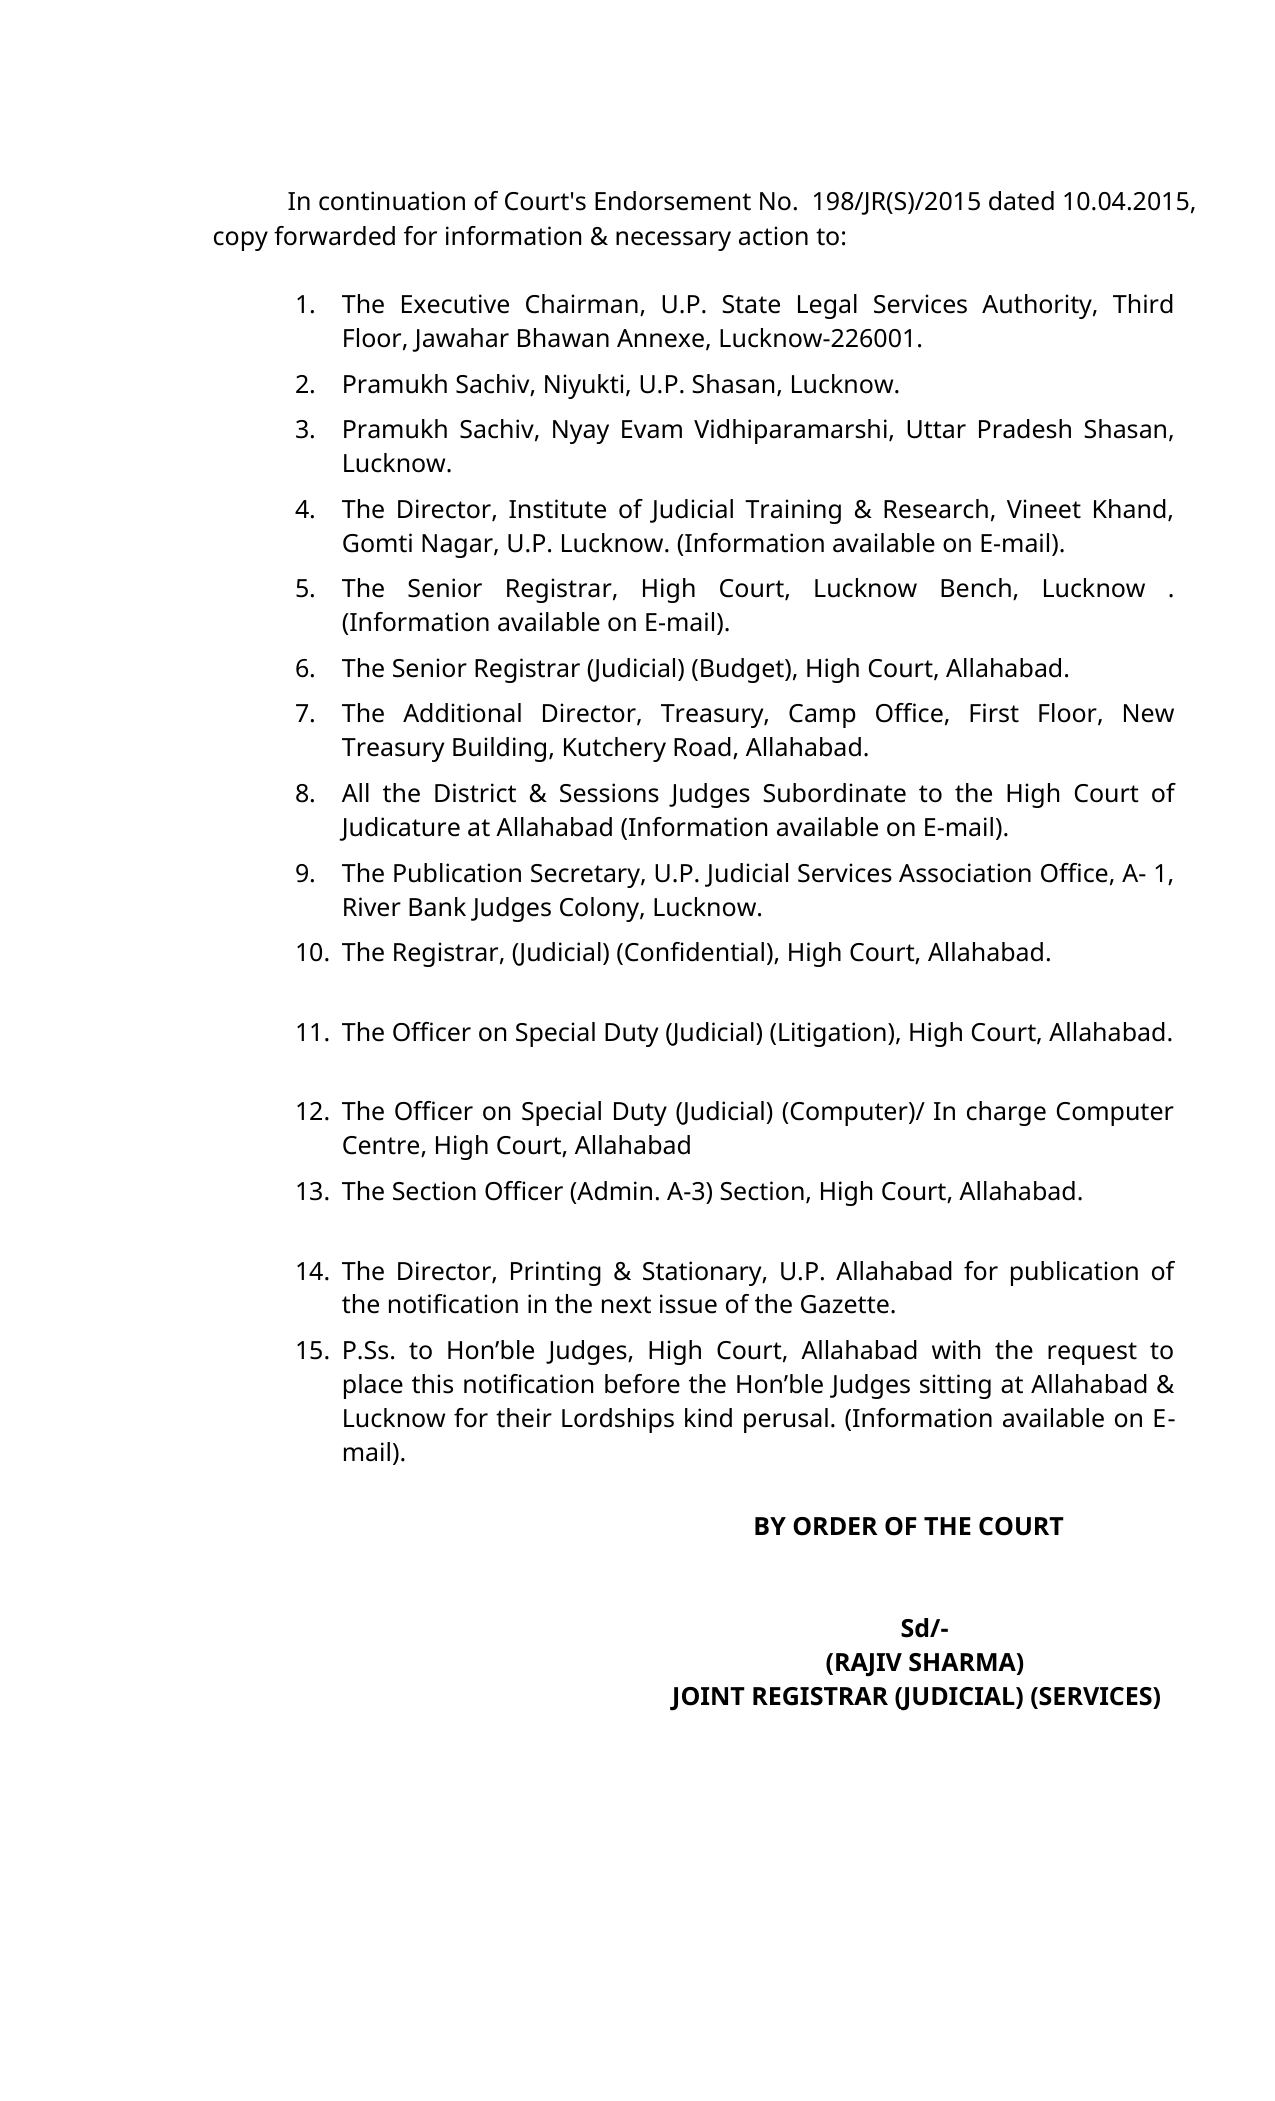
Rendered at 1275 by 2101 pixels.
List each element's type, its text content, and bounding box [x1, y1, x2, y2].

table_cell The Additional Director, Treasury, Camp Office, First Floor, New Treasury Building, Kutchery Road, Allahabad. [336, 690, 1181, 770]
table_cell The Officer on Special Duty (Judicial) (Litigation), High Court, Allahabad. [336, 1009, 1181, 1088]
text (RAJIV SHARMA) [212, 1645, 1181, 1679]
table_cell [289, 929, 336, 1009]
table_cell [289, 770, 336, 849]
table_cell [289, 406, 336, 486]
table_cell The Director, Printing & Stationary, U.P. Allahabad for publication of the notification in the next issue of the Gazette. [336, 1248, 1181, 1327]
table_cell The Senior Registrar, High Court, Lucknow Bench, Lucknow . (Information available on E-mail). [336, 565, 1181, 645]
table_cell All the District & Sessions Judges Subordinate to the High Court of Judicature at Allahabad (Information available on E-mail). [336, 770, 1181, 849]
table_cell [289, 1088, 336, 1168]
table_cell [289, 1327, 336, 1475]
table_cell [289, 690, 336, 770]
table_cell Pramukh Sachiv, Niyukti, U.P. Shasan, Lucknow. [336, 361, 1181, 406]
table_cell The Registrar, (Judicial) (Confidential), High Court, Allahabad. [336, 929, 1181, 1009]
table_cell Pramukh Sachiv, Nyay Evam Vidhiparamarshi, Uttar Pradesh Shasan, Lucknow. [336, 406, 1181, 486]
table_cell [289, 1009, 336, 1088]
text Sd/- [212, 1611, 1181, 1645]
table_cell [289, 850, 336, 929]
table_header [289, 281, 336, 361]
table_cell The Director, Institute of Judicial Training & Research, Vineet Khand, Gomti Nagar, U.P. Lucknow. (Information available on E-mail). [336, 486, 1181, 565]
table_cell The Section Officer (Admin. A-3) Section, High Court, Allahabad. [336, 1168, 1181, 1247]
table_cell [289, 565, 336, 645]
table_cell [289, 645, 336, 690]
table_cell The Senior Registrar (Judicial) (Budget), High Court, Allahabad. [336, 645, 1181, 690]
list JOINT REGISTRAR (JUDICIAL) (SERVICES) [587, 1679, 1181, 1713]
text In continuation of Court's Endorsement No. 198/JR(S)/2015 dated 10.04.2015, copy forwarded for information & necessary action to: [212, 184, 1198, 252]
text BY ORDER OF THE COURT [662, 1509, 1181, 1543]
table_cell The Officer on Special Duty (Judicial) (Computer)/ In charge Computer Centre, High Court, Allahabad [336, 1088, 1181, 1168]
table_header The Executive Chairman, U.P. State Legal Services Authority, Third Floor, Jawahar Bhawan Annexe, Lucknow-226001. [336, 281, 1181, 361]
table_cell [289, 1248, 336, 1327]
table_cell [289, 1168, 336, 1247]
table_cell The Publication Secretary, U.P. Judicial Services Association Office, A- 1, River Bank Judges Colony, Lucknow. [336, 850, 1181, 929]
table_cell [289, 486, 336, 565]
table_cell [289, 361, 336, 406]
table_cell P.Ss. to Hon’ble Judges, High Court, Allahabad with the request to place this notification before the Hon’ble Judges sitting at Allahabad & Lucknow for their Lordships kind perusal. (Information available on E­mail). [336, 1327, 1181, 1475]
